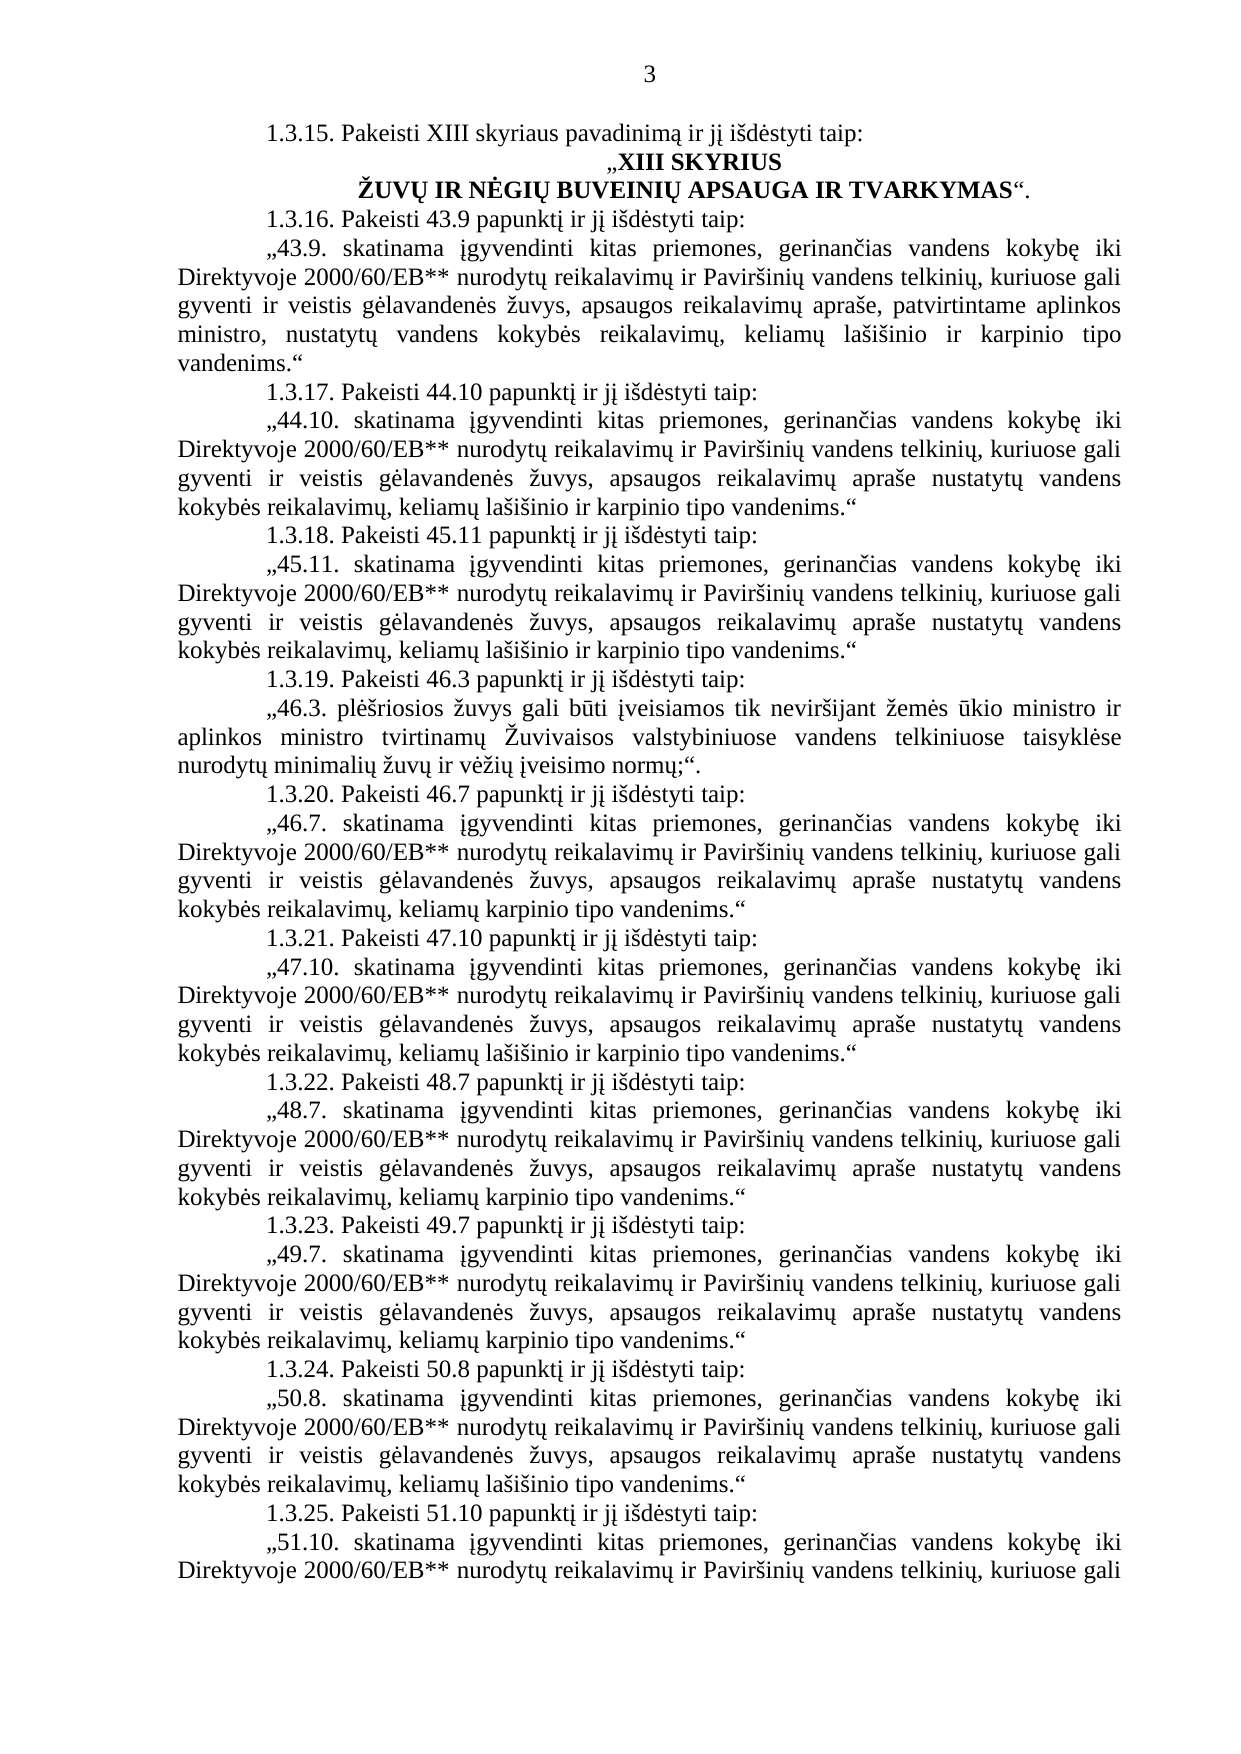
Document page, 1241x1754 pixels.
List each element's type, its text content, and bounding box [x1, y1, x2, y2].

subtitle „XIII SKYRIUS [177, 147, 1122, 176]
text „45.11. skatinama įgyvendinti kitas priemones, gerinančias vandens kokybę iki Direktyvoje 2000/60/EB** nurodytų reikalavimų ir Paviršinių vandens telkinių, kuriuose gali gyventi ir veistis gėlavandenės žuvys, apsaugos reikalavimų apraše nustatytų vandens kokybės reikalavimų, keliamų lašišinio ir karpinio tipo vandenims.“ [177, 549, 1122, 664]
text Žuvų ir nėgių buveinių apsauga ir tvarkymas“. [177, 176, 1122, 204]
text „43.9. skatinama įgyvendinti kitas priemones, gerinančias vandens kokybę iki Direktyvoje 2000/60/EB** nurodytų reikalavimų ir Paviršinių vandens telkinių, kuriuose gali gyventi ir veistis gėlavandenės žuvys, apsaugos reikalavimų apraše, patvirtintame aplinkos ministro, nustatytų vandens kokybės reikalavimų, keliamų lašišinio ir karpinio tipo vandenims.“ [177, 233, 1122, 377]
text „49.7. skatinama įgyvendinti kitas priemones, gerinančias vandens kokybę iki Direktyvoje 2000/60/EB** nurodytų reikalavimų ir Paviršinių vandens telkinių, kuriuose gali gyventi ir veistis gėlavandenės žuvys, apsaugos reikalavimų apraše nustatytų vandens kokybės reikalavimų, keliamų karpinio tipo vandenims.“ [177, 1239, 1122, 1354]
text 1.3.18. Pakeisti 45.11 papunktį ir jį išdėstyti taip: [177, 521, 1122, 549]
text 1.3.24. Pakeisti 50.8 papunktį ir jį išdėstyti taip: [177, 1354, 1122, 1383]
text „47.10. skatinama įgyvendinti kitas priemones, gerinančias vandens kokybę iki Direktyvoje 2000/60/EB** nurodytų reikalavimų ir Paviršinių vandens telkinių, kuriuose gali gyventi ir veistis gėlavandenės žuvys, apsaugos reikalavimų apraše nustatytų vandens kokybės reikalavimų, keliamų lašišinio ir karpinio tipo vandenims.“ [177, 952, 1122, 1067]
text „46.7. skatinama įgyvendinti kitas priemones, gerinančias vandens kokybę iki Direktyvoje 2000/60/EB** nurodytų reikalavimų ir Paviršinių vandens telkinių, kuriuose gali gyventi ir veistis gėlavandenės žuvys, apsaugos reikalavimų apraše nustatytų vandens kokybės reikalavimų, keliamų karpinio tipo vandenims.“ [177, 808, 1122, 923]
text „46.3. plėšriosios žuvys gali būti įveisiamos tik neviršijant žemės ūkio ministro ir aplinkos ministro tvirtinamų Žuvivaisos valstybiniuose vandens telkiniuose taisyklėse nurodytų minimalių žuvų ir vėžių įveisimo normų;“. [177, 693, 1122, 779]
text 1.3.20. Pakeisti 46.7 papunktį ir jį išdėstyti taip: [177, 779, 1122, 808]
text „51.10. skatinama įgyvendinti kitas priemones, gerinančias vandens kokybę iki Direktyvoje 2000/60/EB** nurodytų reikalavimų ir Paviršinių vandens telkinių, kuriuose gali [177, 1527, 1122, 1584]
text 1.3.17. Pakeisti 44.10 papunktį ir jį išdėstyti taip: [177, 377, 1122, 406]
text 1.3.25. Pakeisti 51.10 papunktį ir jį išdėstyti taip: [177, 1498, 1122, 1527]
text 1.3.15. Pakeisti XIII skyriaus pavadinimą ir jį išdėstyti taip: [177, 118, 1122, 147]
text 1.3.16. Pakeisti 43.9 papunktį ir jį išdėstyti taip: [177, 204, 1122, 233]
text 1.3.22. Pakeisti 48.7 papunktį ir jį išdėstyti taip: [177, 1067, 1122, 1096]
text „48.7. skatinama įgyvendinti kitas priemones, gerinančias vandens kokybę iki Direktyvoje 2000/60/EB** nurodytų reikalavimų ir Paviršinių vandens telkinių, kuriuose gali gyventi ir veistis gėlavandenės žuvys, apsaugos reikalavimų apraše nustatytų vandens kokybės reikalavimų, keliamų karpinio tipo vandenims.“ [177, 1096, 1122, 1211]
text „50.8. skatinama įgyvendinti kitas priemones, gerinančias vandens kokybę iki Direktyvoje 2000/60/EB** nurodytų reikalavimų ir Paviršinių vandens telkinių, kuriuose gali gyventi ir veistis gėlavandenės žuvys, apsaugos reikalavimų apraše nustatytų vandens kokybės reikalavimų, keliamų lašišinio tipo vandenims.“ [177, 1383, 1122, 1498]
text „44.10. skatinama įgyvendinti kitas priemones, gerinančias vandens kokybę iki Direktyvoje 2000/60/EB** nurodytų reikalavimų ir Paviršinių vandens telkinių, kuriuose gali gyventi ir veistis gėlavandenės žuvys, apsaugos reikalavimų apraše nustatytų vandens kokybės reikalavimų, keliamų lašišinio ir karpinio tipo vandenims.“ [177, 406, 1122, 521]
text 1.3.23. Pakeisti 49.7 papunktį ir jį išdėstyti taip: [177, 1211, 1122, 1239]
text 1.3.21. Pakeisti 47.10 papunktį ir jį išdėstyti taip: [177, 923, 1122, 952]
text 1.3.19. Pakeisti 46.3 papunktį ir jį išdėstyti taip: [177, 664, 1122, 693]
